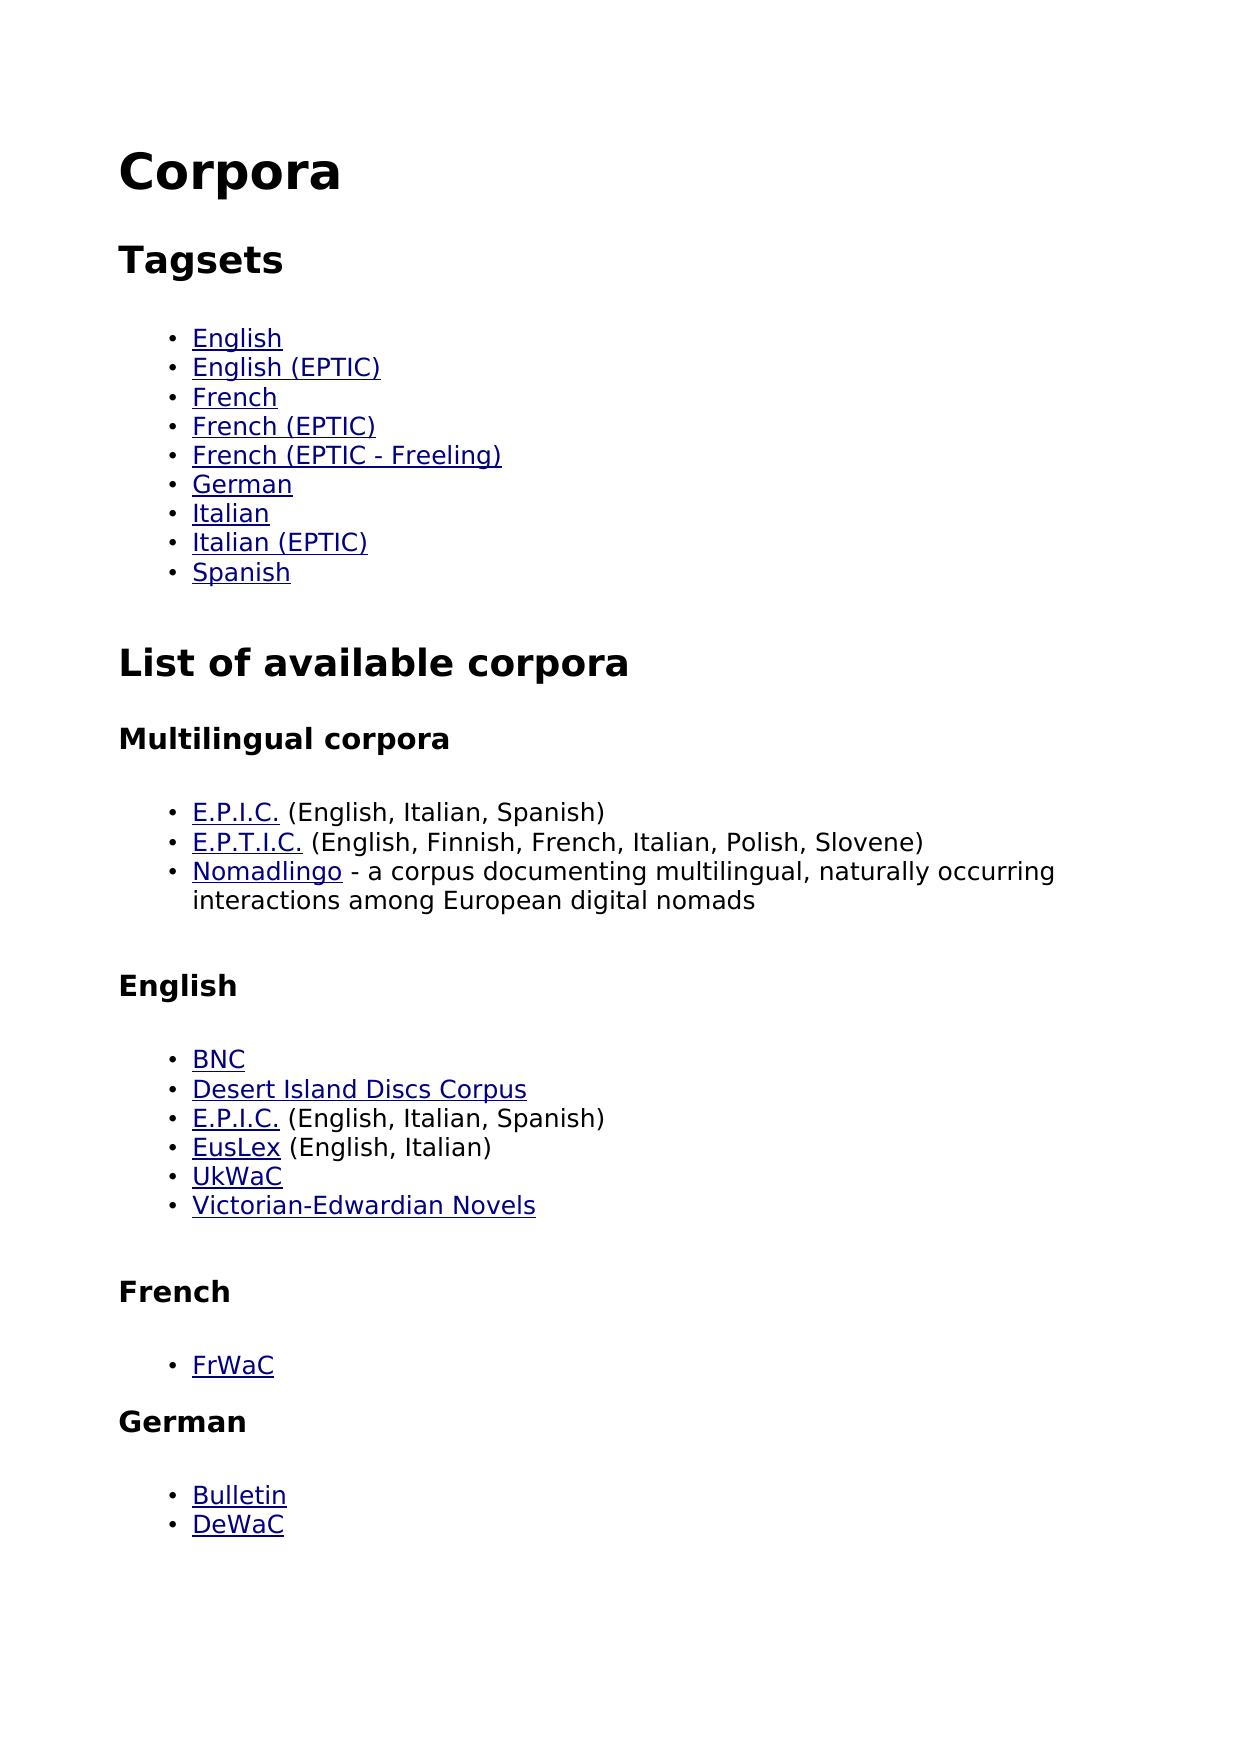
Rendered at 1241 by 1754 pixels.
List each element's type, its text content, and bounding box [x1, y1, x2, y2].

list French (EPTIC - Freeling) [177, 441, 1122, 470]
list DeWaC [177, 1510, 1122, 1539]
list EusLex (English, Italian) [177, 1133, 1122, 1162]
list E.P.I.C. (English, Italian, Spanish) [177, 798, 1122, 828]
subtitle Multilingual corpora [118, 723, 1122, 757]
subtitle French [118, 1275, 1122, 1309]
list BNC [177, 1046, 1122, 1075]
list Nomadlingo - a corpus documenting multilingual, naturally occurring interactions among European digital nomads [177, 857, 1122, 915]
list French (EPTIC) [177, 412, 1122, 441]
list E.P.T.I.C. (English, Finnish, French, Italian, Polish, Slovene) [177, 828, 1122, 857]
list UkWaC [177, 1162, 1122, 1191]
list English [177, 324, 1122, 354]
list German [177, 470, 1122, 499]
list FrWaC [177, 1351, 1122, 1380]
list Spanish [177, 558, 1122, 587]
list Desert Island Discs Corpus [177, 1075, 1122, 1104]
subtitle Tagsets [118, 239, 1122, 282]
subtitle List of available corpora [118, 641, 1122, 685]
list Bulletin [177, 1481, 1122, 1510]
list Victorian-Edwardian Novels [177, 1191, 1122, 1221]
list E.P.I.C. (English, Italian, Spanish) [177, 1104, 1122, 1133]
subtitle German [118, 1405, 1122, 1439]
list Italian (EPTIC) [177, 529, 1122, 558]
list French [177, 383, 1122, 412]
subtitle Corpora [118, 143, 1122, 201]
subtitle English [118, 970, 1122, 1004]
list English (EPTIC) [177, 354, 1122, 383]
list Italian [177, 499, 1122, 529]
